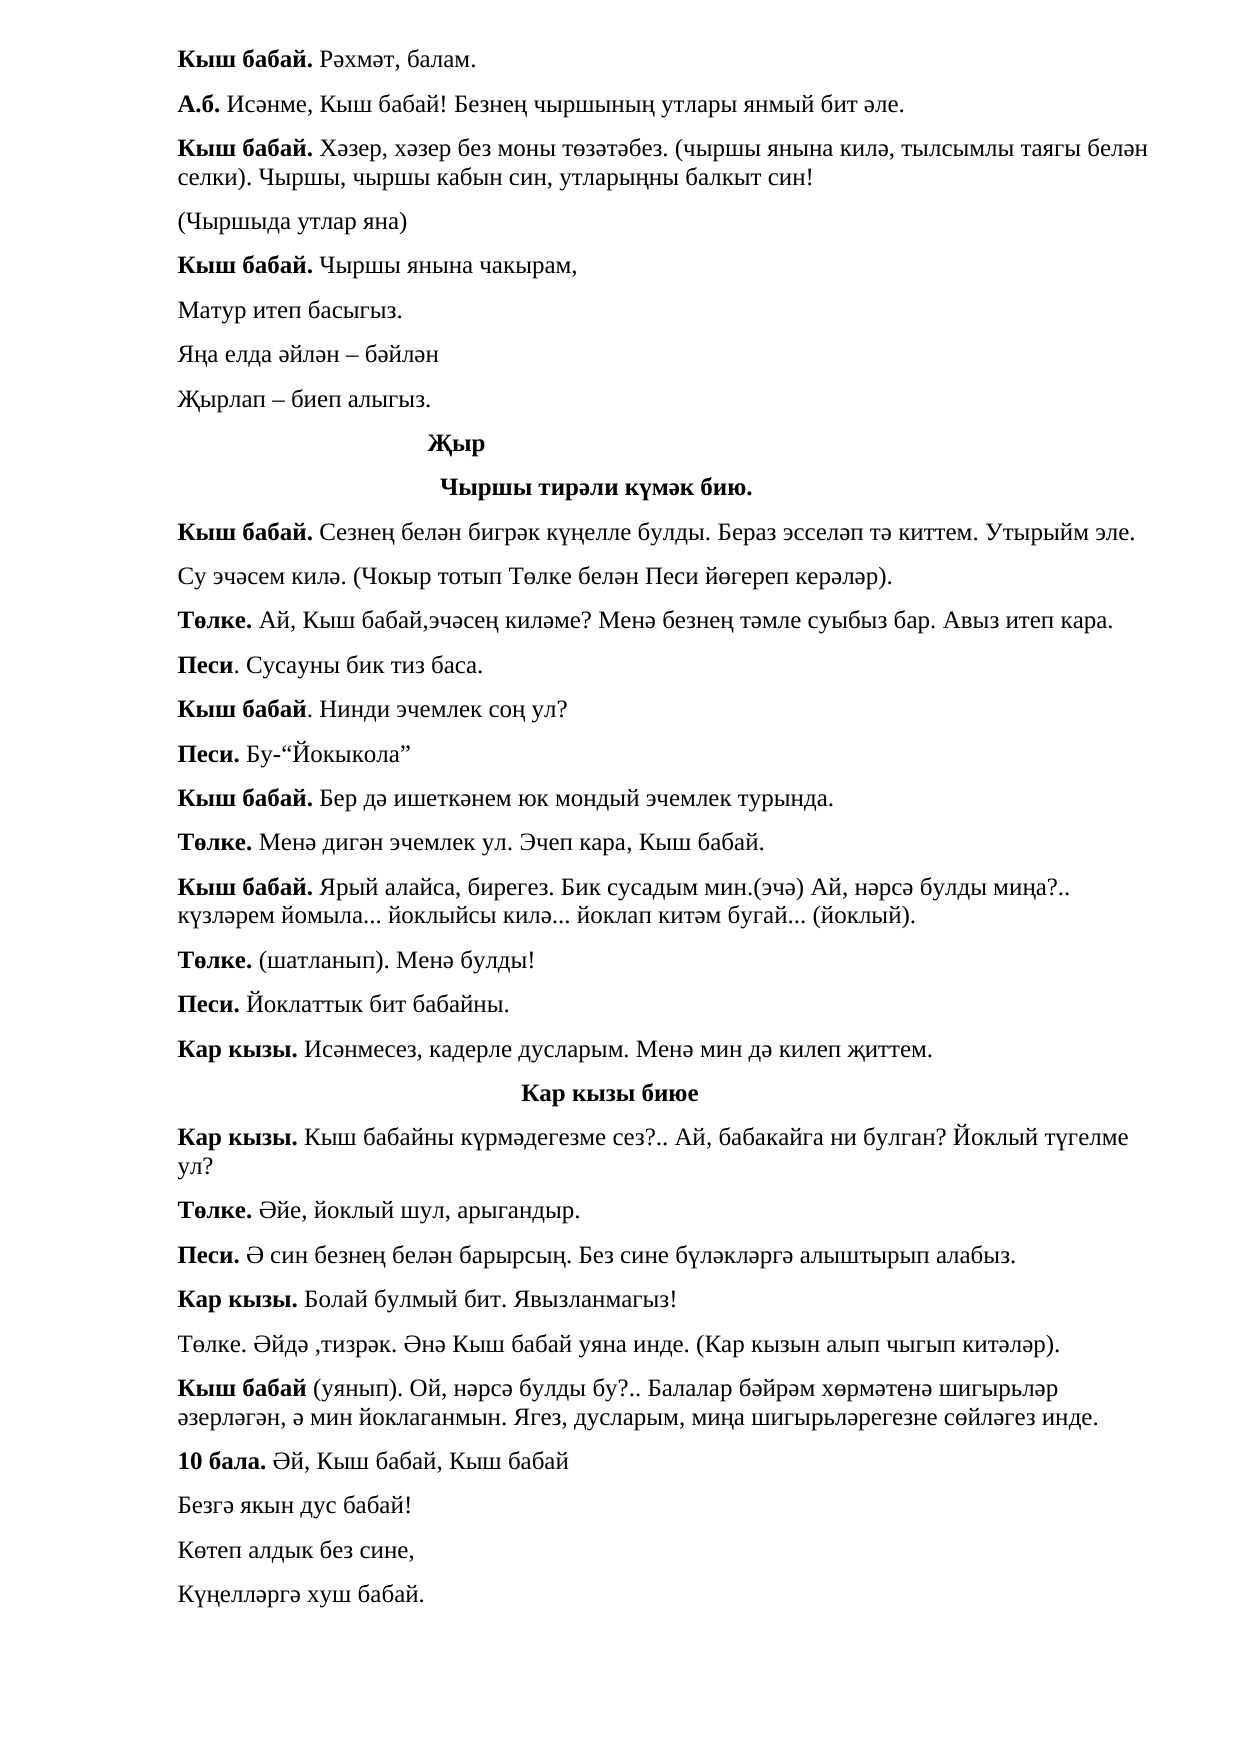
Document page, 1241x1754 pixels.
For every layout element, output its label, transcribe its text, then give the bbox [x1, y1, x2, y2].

text Кыш бабай. Ярый алайса, бирегез. Бик сусадым мин.(эчә) Ай, нәрсә булды миңа?.. күзләрем йомыла... йоклыйсы килә... йоклап китәм бугай... (йоклый). [177, 872, 1152, 929]
text Песи. Бу-“Йокыкола” [177, 739, 1152, 767]
text Кар кызы. Исәнмесез, кадерле дусларым. Менә мин дә килеп җиттем. [177, 1034, 1152, 1062]
text Җыр [177, 428, 1152, 457]
text Кыш бабай. Рәхмәт, балам. [177, 44, 1152, 73]
text Песи. Сусауны бик тиз баса. [177, 650, 1152, 679]
text Безгә якын дус бабай! [177, 1491, 1152, 1519]
text Кыш бабай. Сезнең белән бигрәк күңелле булды. Бераз эсселәп тә киттем. Утырыйм эле. [177, 517, 1152, 546]
text Яңа елда әйлән – бәйлән [177, 339, 1152, 368]
text Төлке. (шатланып). Менә булды! [177, 945, 1152, 974]
text Кар кызы. Кыш бабайны күрмәдегезме сез?.. Ай, бабакайга ни булган? Йоклый түгелме ул? [177, 1122, 1152, 1180]
text Күңелләргә хуш бабай. [177, 1579, 1152, 1608]
text Җырлап – биеп алыгыз. [177, 384, 1152, 412]
text Кыш бабай. Чыршы янына чакырам, [177, 251, 1152, 279]
text (Чыршыда утлар яна) [177, 206, 1152, 235]
text 10 бала. Әй, Кыш бабай, Кыш бабай [177, 1446, 1152, 1475]
text Кыш бабай. Нинди эчемлек соң ул? [177, 694, 1152, 723]
text Кар кызы биюе [177, 1078, 1152, 1107]
text Төлке. Әйе, йоклый шул, арыгандыр. [177, 1196, 1152, 1224]
text А.б. Исәнме, Кыш бабай! Безнең чыршының утлары янмый бит әле. [177, 89, 1152, 117]
text Кыш бабай. Бер дә ишеткәнем юк мондый эчемлек турында. [177, 783, 1152, 812]
text Төлке. Әйдә ,тизрәк. Әнә Кыш бабай уяна инде. (Кар кызын алып чыгып китәләр). [177, 1329, 1152, 1357]
text Төлке. Менә дигән эчемлек ул. Эчеп кара, Кыш бабай. [177, 827, 1152, 856]
text Песи. Йоклаттык бит бабайны. [177, 989, 1152, 1018]
text Су эчәсем килә. (Чокыр тотып Төлке белән Песи йөгереп керәләр). [177, 561, 1152, 590]
text Кар кызы. Болай булмый бит. Явызланмагыз! [177, 1284, 1152, 1313]
text Матур итеп басыгыз. [177, 295, 1152, 324]
text Кыш бабай (уянып). Ой, нәрсә булды бу?.. Балалар бәйрәм хөрмәтенә шигырьләр әзерләгән, ә мин йоклаганмын. Ягез, дусларым, миңа шигырьләрегезне сөйләгез инде. [177, 1373, 1152, 1431]
text Чыршы тирәли күмәк бию. [177, 472, 1152, 501]
text Төлке. Ай, Кыш бабай,эчәсең киләме? Менә безнең тәмле суыбыз бар. Авыз итеп кара. [177, 606, 1152, 634]
text Көтеп алдык без сине, [177, 1535, 1152, 1564]
text Кыш бабай. Хәзер, хәзер без моны төзәтәбез. (чыршы янына килә, тылсымлы таягы белән селки). Чыршы, чыршы кабын син, утларыңны балкыт син! [177, 133, 1152, 191]
text Песи. Ә син безнең белән барырсың. Без сине бүләкләргә алыштырып алабыз. [177, 1240, 1152, 1269]
